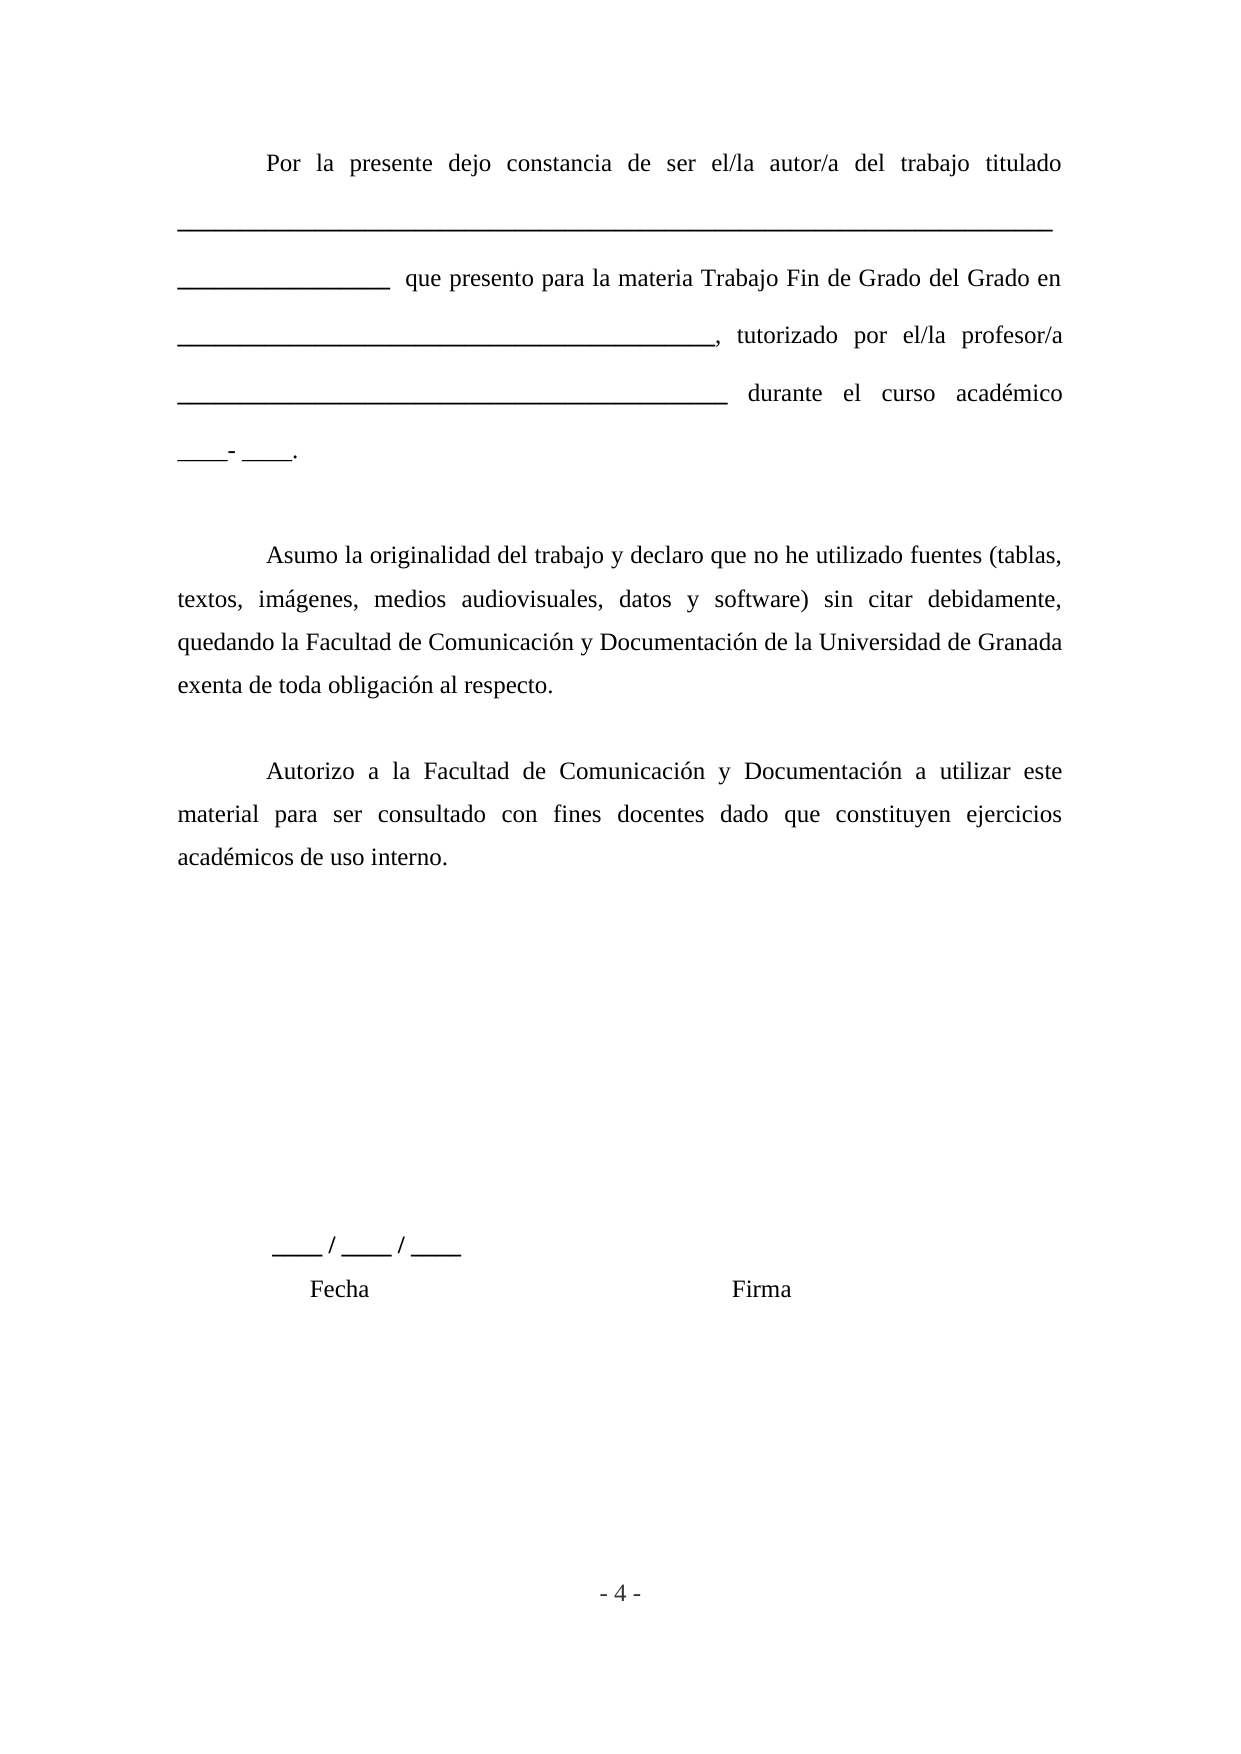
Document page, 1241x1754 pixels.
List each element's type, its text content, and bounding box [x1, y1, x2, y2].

text Autorizo a la Facultad de Comunicación y Documentación a utilizar este material para ser consultado con fines docentes dado que constituyen ejercicios académicos de uso interno. [177, 756, 1063, 871]
text Por la presente dejo constancia de ser el/la autor/a del trabajo titulado _______________________________________________________________________________________ que presento para la materia Trabajo Fin de Grado del Grado en ___________________________________________, tutorizado por el/la profesor/a ____________________________________________ durante el curso académico ____- ____. [177, 148, 1063, 464]
picture [562, 1238, 1075, 1242]
text ____ / ____ / ____ [177, 1231, 1063, 1259]
text Asumo la originalidad del trabajo y declaro que no he utilizado fuentes (tablas, textos, imágenes, medios audiovisuales, datos y software) sin citar debidamente, quedando la Facultad de Comunicación y Documentación de la Universidad de Granada exenta de toda obligación al respecto. [177, 541, 1063, 699]
text Fecha Firma [177, 1274, 1063, 1302]
